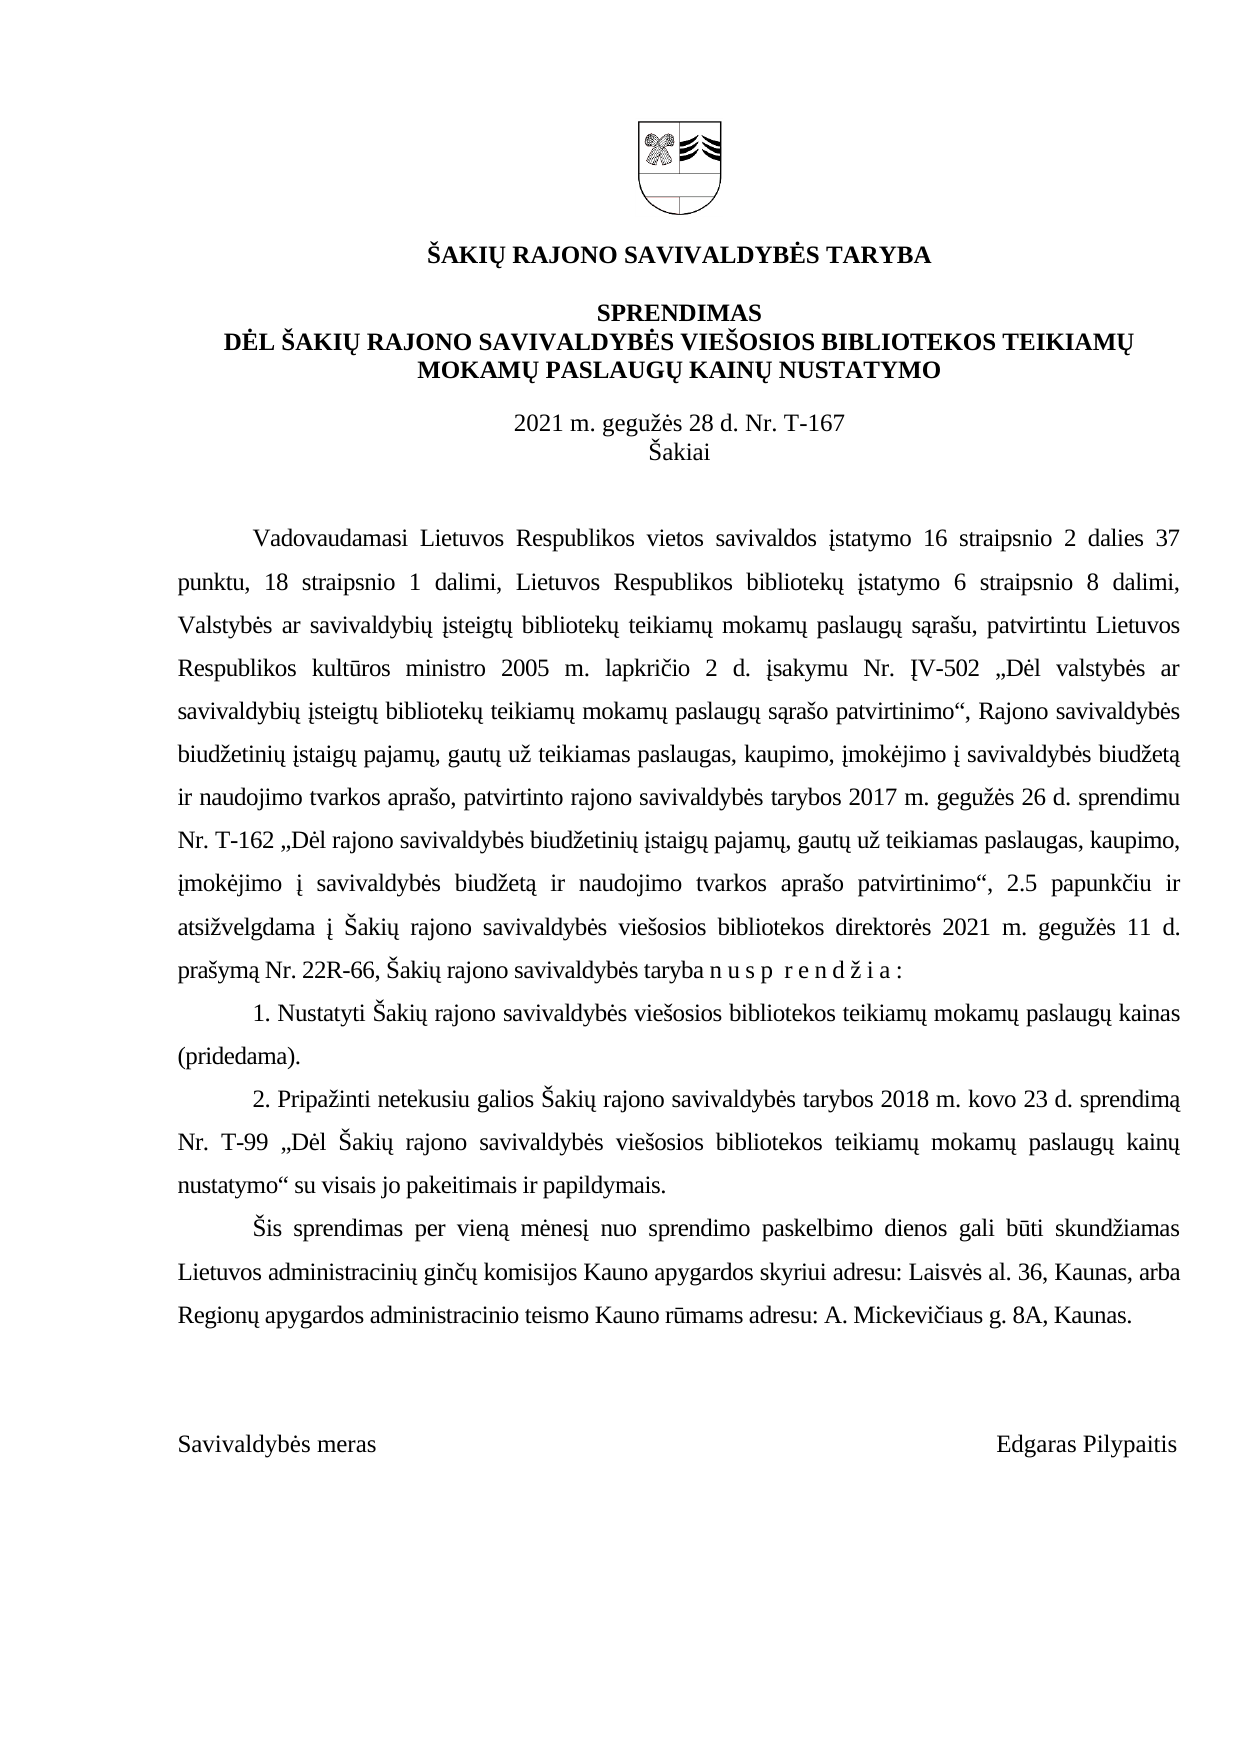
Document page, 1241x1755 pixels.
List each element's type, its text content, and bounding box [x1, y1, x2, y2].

text Šis sprendimas per vieną mėnesį nuo sprendimo paskelbimo dienos gali būti skundžiamas Lietuvos administracinių ginčų komisijos Kauno apygardos skyriui adresu: Laisvės al. 36, Kaunas, arba Regionų apygardos administracinio teismo Kauno rūmams adresu: A. Mickevičiaus g. 8A, Kaunas. [177, 1213, 1181, 1328]
text Savivaldybės meras Edgaras Pilypaitis [177, 1429, 1181, 1458]
text Vadovaudamasi Lietuvos Respublikos vietos savivaldos įstatymo 16 straipsnio 2 dalies 37 punktu, 18 straipsnio 1 dalimi, Lietuvos Respublikos bibliotekų įstatymo 6 straipsnio 8 dalimi, Valstybės ar savivaldybių įsteigtų bibliotekų teikiamų mokamų paslaugų sąrašu, patvirtintu Lietuvos Respublikos kultūros ministro 2005 m. lapkričio 2 d. įsakymu Nr. ĮV-502 „Dėl valstybės ar savivaldybių įsteigtų bibliotekų teikiamų mokamų paslaugų sąrašo patvirtinimo“, Rajono savivaldybės biudžetinių įstaigų pajamų, gautų už teikiamas paslaugas, kaupimo, įmokėjimo į savivaldybės biudžetą ir naudojimo tvarkos aprašo, patvirtinto rajono savivaldybės tarybos 2017 m. gegužės 26 d. sprendimu Nr. T-162 „Dėl rajono savivaldybės biudžetinių įstaigų pajamų, gautų už teikiamas paslaugas, kaupimo, įmokėjimo į savivaldybės biudžetą ir naudojimo tvarkos aprašo patvirtinimo“, 2.5 papunkčiu ir atsižvelgdama į Šakių rajono savivaldybės viešosios bibliotekos direktorės 2021 m. gegužės 11 d. prašymą Nr. 22R-66, Šakių rajono savivaldybės taryba n u s p r e n d ž i a : [177, 523, 1181, 983]
text 2. Pripažinti netekusiu galios Šakių rajono savivaldybės tarybos 2018 m. kovo 23 d. sprendimą Nr. T-99 „Dėl Šakių rajono savivaldybės viešosios bibliotekos teikiamų mokamų paslaugų kainų nustatymo“ su visais jo pakeitimais ir papildymais. [177, 1084, 1181, 1199]
text ŠAKIŲ RAJONO SAVIVALDYBĖS TARYBA [177, 241, 1181, 269]
text 1. Nustatyti Šakių rajono savivaldybės viešosios bibliotekos teikiamų mokamų paslaugų kainas (pridedama). [177, 998, 1181, 1070]
text DĖL ŠAKIŲ RAJONO SAVIVALDYBĖS VIEŠOSIOS BIBLIOTEKOS TEIKIAMŲ MOKAMŲ PASLAUGŲ KAINŲ NUSTATYMO [177, 327, 1181, 384]
text 2021 m. gegužės 28 d. Nr. T-167 [177, 408, 1181, 437]
text SPRENDIMAS [177, 298, 1181, 327]
text Šakiai [177, 437, 1181, 466]
